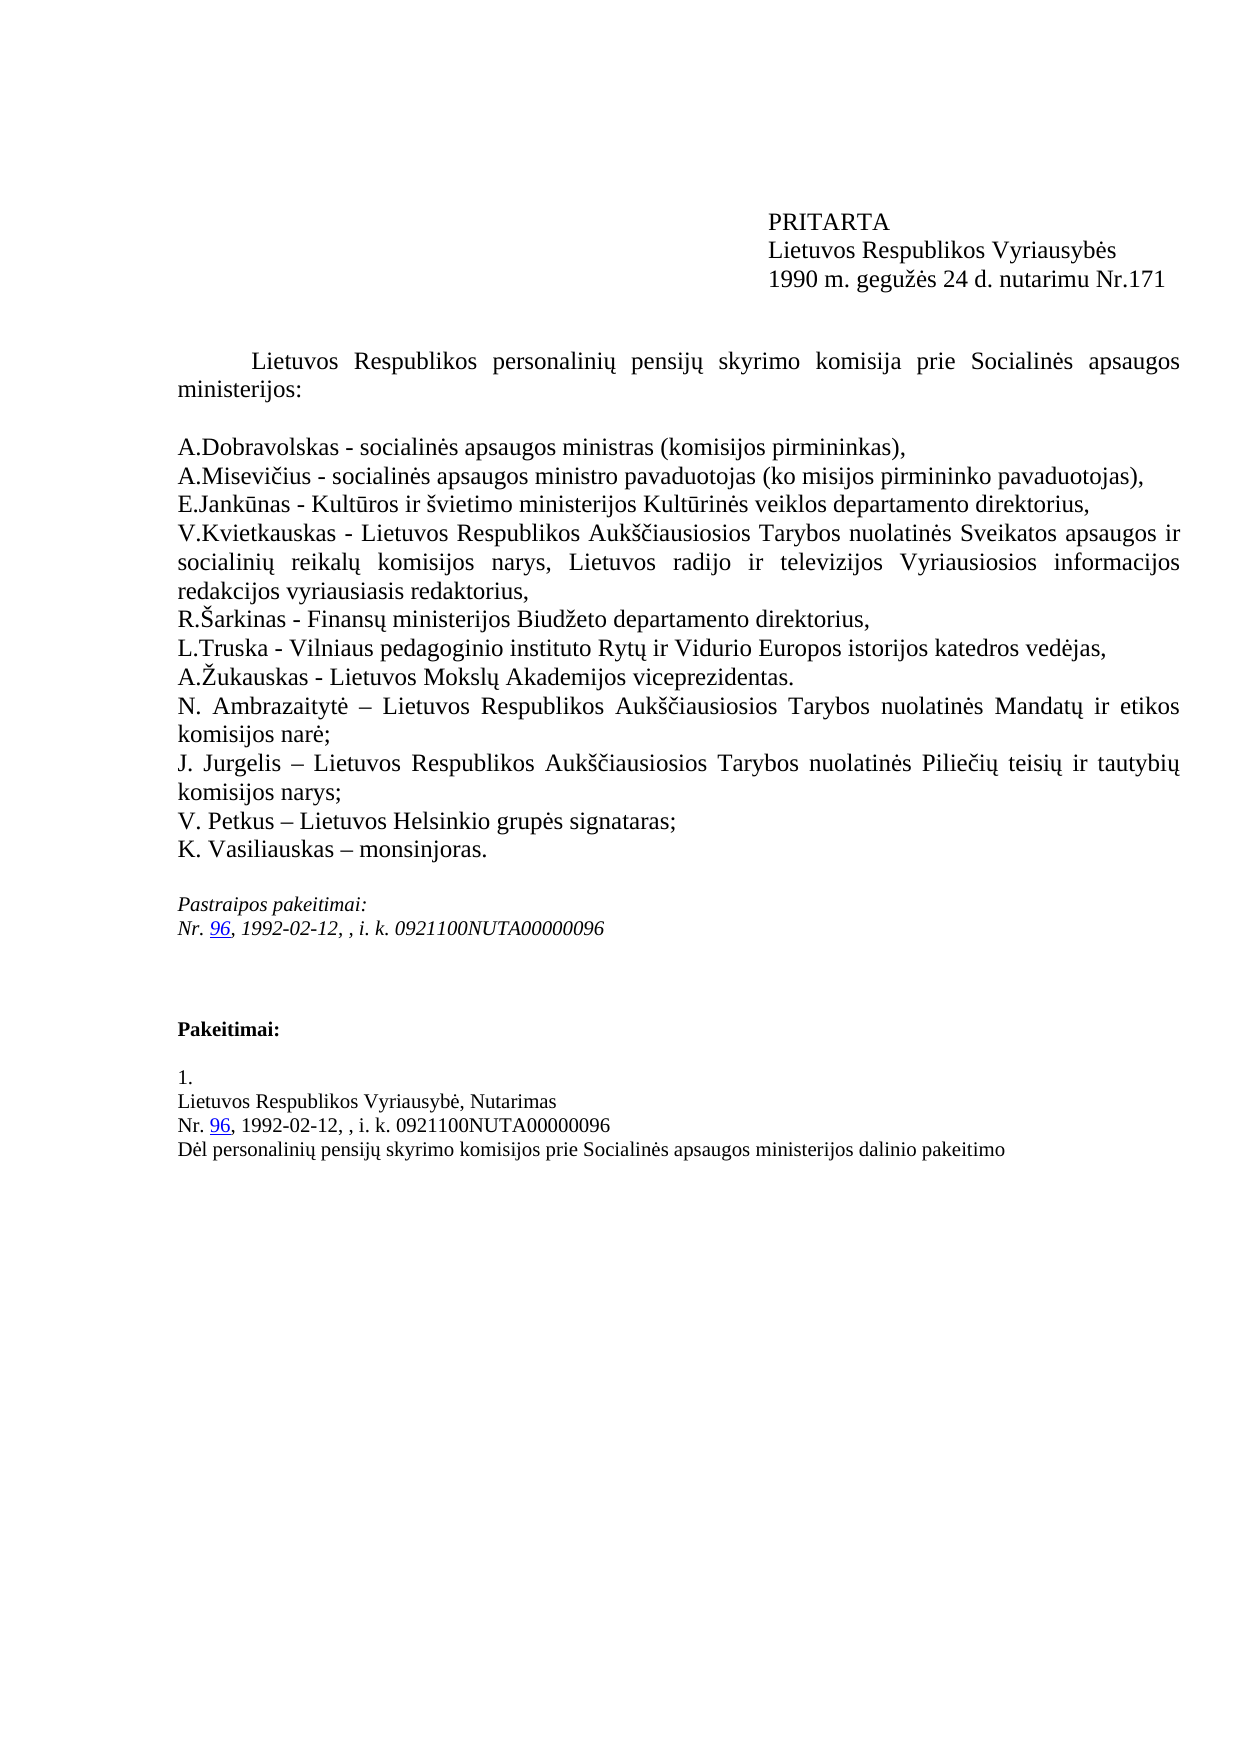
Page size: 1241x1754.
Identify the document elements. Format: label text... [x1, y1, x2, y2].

text Nr. 96, 1992-02-12, , i. k. 0921100NUTA00000096 [177, 916, 1181, 940]
text Lietuvos Respublikos personalinių pensijų skyrimo komisija prie Socialinės apsaugos ministerijos: [177, 346, 1181, 403]
text Lietuvos Respublikos Vyriausybė, Nutarimas [177, 1089, 1181, 1113]
text L.Truska - Vilniaus pedagoginio instituto Rytų ir Vidurio Europos istorijos katedros vedėjas, [177, 633, 1181, 662]
text A.Dobravolskas - socialinės apsaugos ministras (komisijos pirmininkas), [177, 432, 1181, 461]
text V. Petkus – Lietuvos Helsinkio grupės signataras; [177, 806, 1181, 834]
text V.Kvietkauskas - Lietuvos Respublikos Aukščiausiosios Tarybos nuolatinės Sveikatos apsaugos ir socialinių reikalų komisijos narys, Lietuvos radijo ir televizijos Vyriausiosios informacijos redakcijos vyriausiasis redaktorius, [177, 518, 1181, 604]
text Nr. 96, 1992-02-12, , i. k. 0921100NUTA00000096 [177, 1113, 1181, 1137]
text A.Misevičius - socialinės apsaugos ministro pavaduotojas (ko misijos pirmininko pavaduotojas), [177, 461, 1181, 489]
text Pakeitimai: [177, 1017, 1181, 1041]
text A.Žukauskas - Lietuvos Mokslų Akademijos viceprezidentas. [177, 662, 1181, 691]
text J. Jurgelis – Lietuvos Respublikos Aukščiausiosios Tarybos nuolatinės Piliečių teisių ir tautybių komisijos narys; [177, 748, 1181, 806]
text Dėl personalinių pensijų skyrimo komisijos prie Socialinės apsaugos ministerijos dalinio pakeitimo [177, 1137, 1181, 1161]
text R.Šarkinas - Finansų ministerijos Biudžeto departamento direktorius, [177, 604, 1181, 633]
text 1990 m. gegužės 24 d. nutarimu Nr.171 [768, 264, 1181, 293]
text K. Vasiliauskas – monsinjoras. [177, 834, 1181, 863]
text N. Ambrazaitytė – Lietuvos Respublikos Aukščiausiosios Tarybos nuolatinės Mandatų ir etikos komisijos narė; [177, 691, 1181, 748]
text PRITARTA [768, 207, 1181, 235]
text E.Jankūnas - Kultūros ir švietimo ministerijos Kultūrinės veiklos departamento direktorius, [177, 489, 1181, 518]
text Pastraipos pakeitimai: [177, 892, 1181, 916]
text 1. [177, 1065, 1181, 1089]
text Lietuvos Respublikos Vyriausybės [768, 235, 1181, 264]
